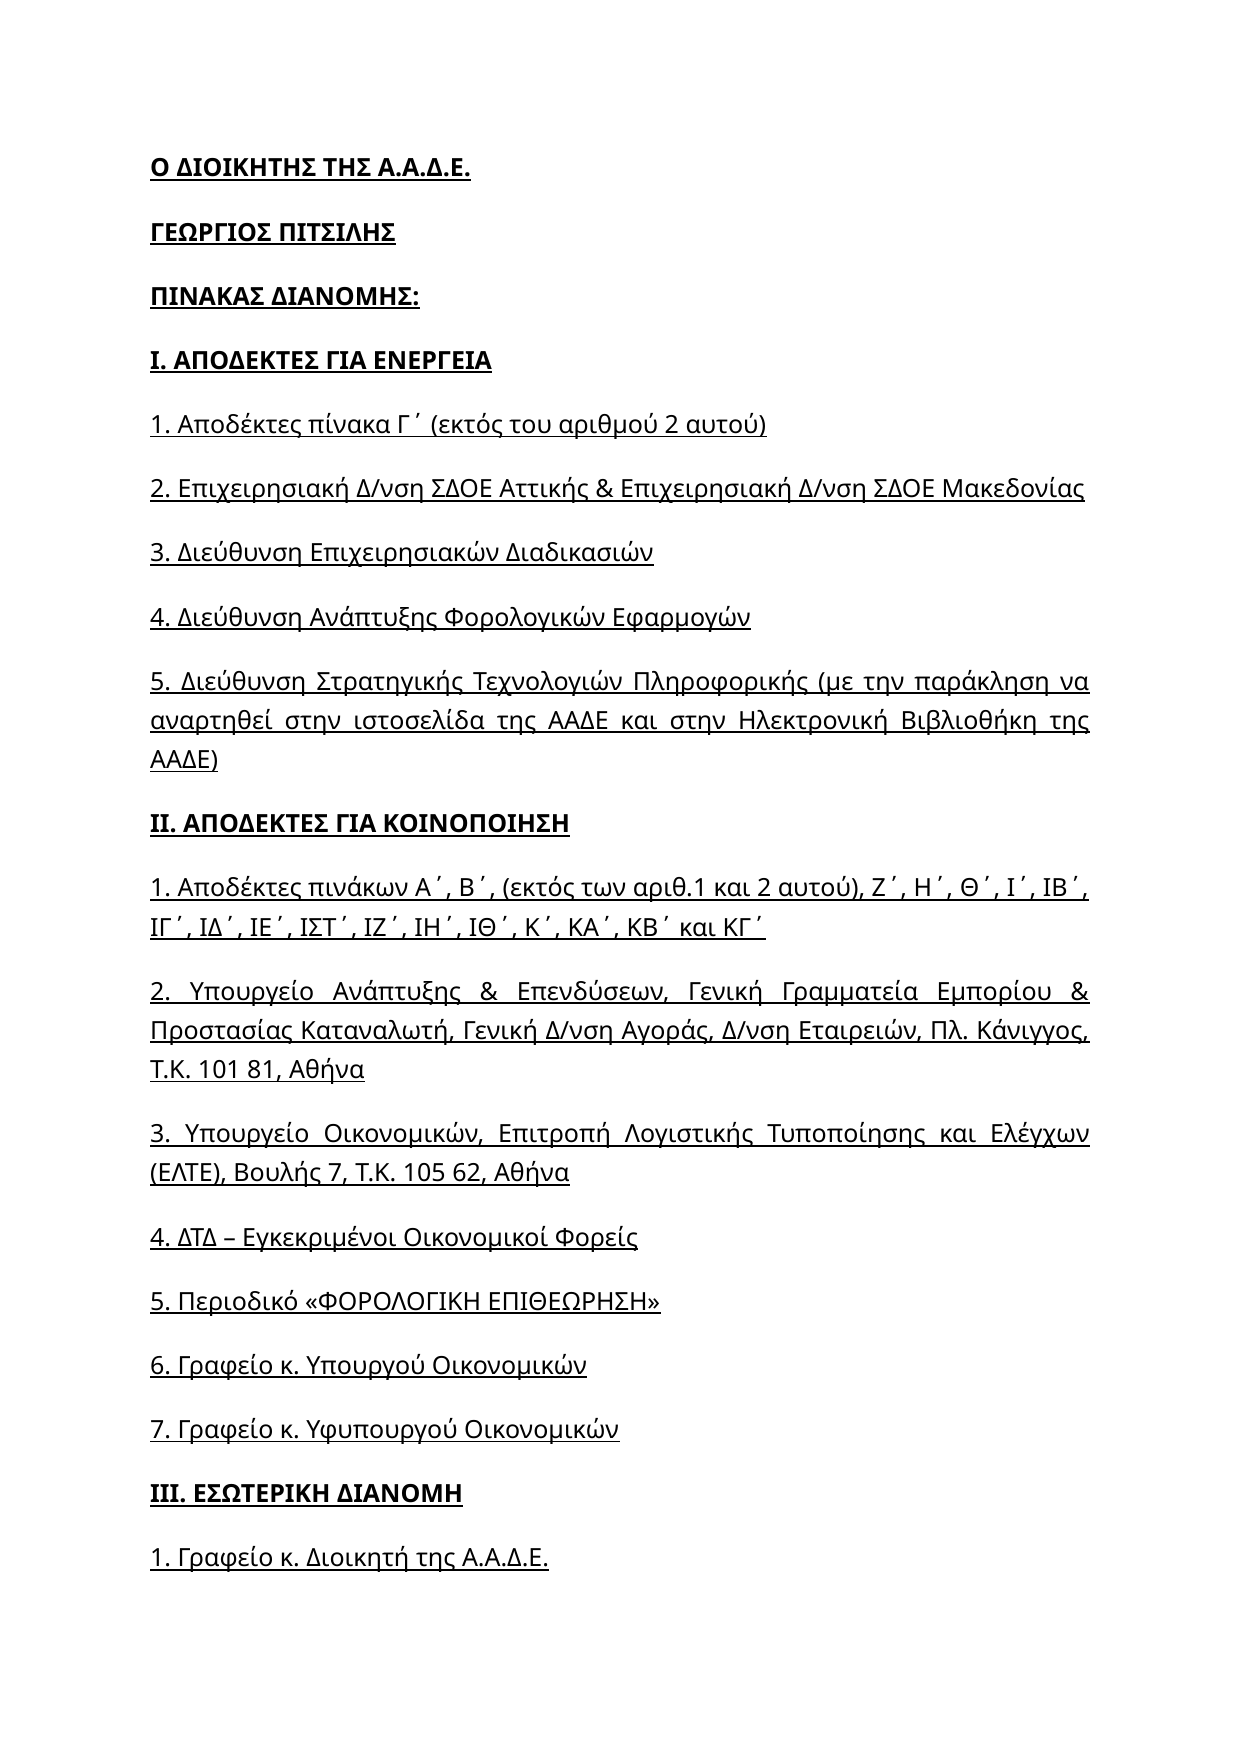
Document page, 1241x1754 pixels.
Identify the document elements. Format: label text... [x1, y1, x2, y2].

text Προστασίας Καταναλωτή, Γενική Δ/νση Αγοράς, Δ/νση Εταιρειών, Πλ. Κάνιγγος, [150, 1004, 1090, 1041]
text 5. Περιοδικό «ΦΟΡΟΛΟΓΙΚΗ ΕΠΙΘΕΩΡΗΣΗ» [150, 1283, 1090, 1317]
text Ι. ΑΠΟΔΕΚΤΕΣ ΓΙΑ ΕΝΕΡΓΕΙΑ [150, 342, 1090, 377]
text 2. Υπουργείο Ανάπτυξης & Επενδύσεων, Γενική Γραμματεία Εμπορίου & [150, 973, 1090, 1002]
text 3. Υπουργείο Οικονομικών, Επιτροπή Λογιστικής Τυποποίησης και Ελέγχων [150, 1116, 1090, 1145]
text 2. Επιχειρησιακή Δ/νση ΣΔΟΕ Αττικής & Επιχειρησιακή Δ/νση ΣΔΟΕ Μακεδονίας [150, 471, 1090, 505]
text ΙΙ. ΑΠΟΔΕΚΤΕΣ ΓΙΑ ΚΟΙΝΟΠΟΙΗΣΗ [150, 806, 1090, 840]
text αναρτηθεί στην ιστοσελίδα της ΑΑΔΕ και στην Ηλεκτρονική Βιβλιοθήκη της [150, 694, 1090, 731]
text ΑΑΔΕ) [150, 733, 1090, 776]
text 3. Διεύθυνση Επιχειρησιακών Διαδικασιών [150, 535, 1090, 569]
text 5. Διεύθυνση Στρατηγικής Τεχνολογιών Πληροφορικής (με την παράκληση να [150, 663, 1090, 692]
text 1. Αποδέκτες πίνακα Γ΄ (εκτός του αριθμού 2 αυτού) [150, 407, 1090, 441]
text ΓΕΩΡΓΙΟΣ ΠΙΤΣΙΛΗΣ [150, 214, 1090, 248]
text 4. ΔΤΔ – Εγκεκριμένοι Οικονομικοί Φορείς [150, 1219, 1090, 1253]
text ΠΙΝΑΚΑΣ ΔΙΑΝΟΜΗΣ: [150, 278, 1090, 312]
text Ο ΔΙΟΙΚΗΤΗΣ ΤΗΣ Α.Α.Δ.Ε. [150, 150, 1090, 184]
text 6. Γραφείο κ. Υπουργού Οικονομικών [150, 1347, 1090, 1382]
text (ΕΛΤΕ), Βουλής 7, Τ.Κ. 105 62, Αθήνα [150, 1147, 1090, 1189]
text 7. Γραφείο κ. Υφυπουργού Οικονομικών [150, 1412, 1090, 1446]
text 1. Αποδέκτες πινάκων Α΄, Β΄, (εκτός των αριθ.1 και 2 αυτού), Ζ΄, Η΄, Θ΄, Ι΄, ΙΒ΄, ΙΓ΄, ΙΔ΄, ΙΕ΄, ΙΣΤ΄, ΙΖ΄, ΙΗ΄, ΙΘ΄, Κ΄, ΚΑ΄, ΚΒ΄ και ΚΓ΄ [150, 870, 1090, 943]
text Τ.Κ. 101 81, Αθήνα [150, 1043, 1090, 1086]
text ΙΙΙ. ΕΣΩΤΕΡΙΚΗ ΔΙΑΝΟΜΗ [150, 1476, 1090, 1510]
text 4. Διεύθυνση Ανάπτυξης Φορολογικών Εφαρμογών [150, 599, 1090, 633]
text 1. Γραφείο κ. Διοικητή της Α.Α.Δ.Ε. [150, 1540, 1090, 1574]
